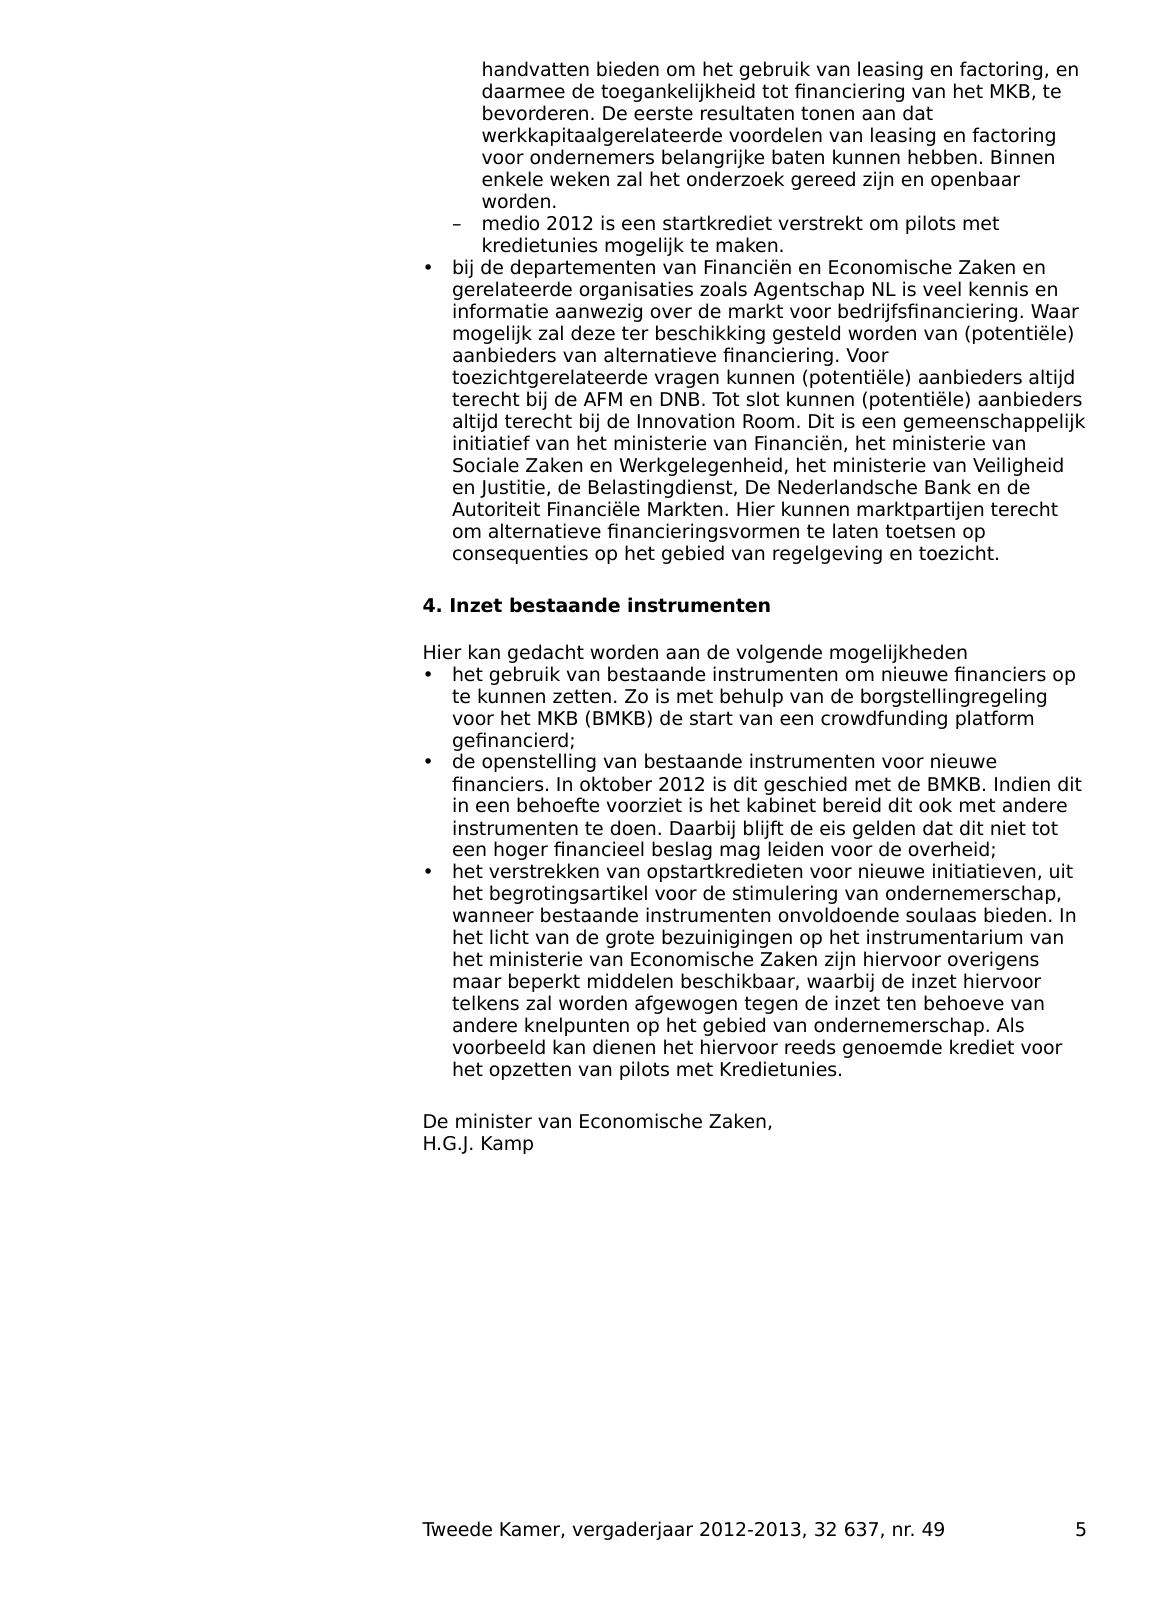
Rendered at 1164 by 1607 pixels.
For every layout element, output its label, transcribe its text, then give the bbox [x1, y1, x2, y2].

text handvatten bieden om het gebruik van leasing en factoring, en daarmee de toegankelijkheid tot financiering van het MKB, te bevorderen. De eerste resultaten tonen aan dat werkkapitaalgerelateerde voordelen van leasing en factoring voor ondernemers belangrijke baten kunnen hebben. Binnen enkele weken zal het onderzoek gereed zijn en openbaar worden. [452, 59, 1087, 213]
text • de openstelling van bestaande instrumenten voor nieuwe financiers. In oktober 2012 is dit geschied met de BMKB. Indien dit in een behoefte voorziet is het kabinet bereid dit ook met andere instrumenten te doen. Daarbij blijft de eis gelden dat dit niet tot een hoger financieel beslag mag leiden voor de overheid; [422, 751, 1087, 861]
subtitle 4. Inzet bestaande instrumenten [422, 594, 1087, 617]
text • bij de departementen van Financiën en Economische Zaken en gerelateerde organisaties zoals Agentschap NL is veel kennis en informatie aanwezig over de markt voor bedrijfsfinanciering. Waar mogelijk zal deze ter beschikking gesteld worden van (potentiële) aanbieders van alternatieve financiering. Voor toezichtgerelateerde vragen kunnen (potentiële) aanbieders altijd terecht bij de AFM en DNB. Tot slot kunnen (potentiële) aanbieders altijd terecht bij de Innovation Room. Dit is een gemeenschappelijk initiatief van het ministerie van Financiën, het ministerie van Sociale Zaken en Werkgelegenheid, het ministerie van Veiligheid en Justitie, de Belastingdienst, De Nederlandsche Bank en de Autoriteit Financiële Markten. Hier kunnen marktpartijen terecht om alternatieve financieringsvormen te laten toetsen op consequenties op het gebied van regelgeving en toezicht. [422, 257, 1087, 564]
text • het verstrekken van opstartkredieten voor nieuwe initiatieven, uit het begrotingsartikel voor de stimulering van ondernemerschap, wanneer bestaande instrumenten onvoldoende soulaas bieden. In het licht van de grote bezuinigingen op het instrumentarium van het ministerie van Economische Zaken zijn hiervoor overigens maar beperkt middelen beschikbaar, waarbij de inzet hiervoor telkens zal worden afgewogen tegen de inzet ten behoeve van andere knelpunten op het gebied van ondernemerschap. Als voorbeeld kan dienen het hiervoor reeds genoemde krediet voor het opzetten van pilots met Kredietunies. [422, 861, 1087, 1081]
text • het gebruik van bestaande instrumenten om nieuwe financiers op te kunnen zetten. Zo is met behulp van de borgstellingregeling voor het MKB (BMKB) de start van een crowdfunding platform gefinancierd; [422, 663, 1087, 751]
text – medio 2012 is een startkrediet verstrekt om pilots met kredietunies mogelijk te maken. [452, 213, 1087, 257]
text Hier kan gedacht worden aan de volgende mogelijkheden [422, 642, 1087, 663]
text De minister van Economische Zaken, H.G.J. Kamp [422, 1111, 1087, 1155]
